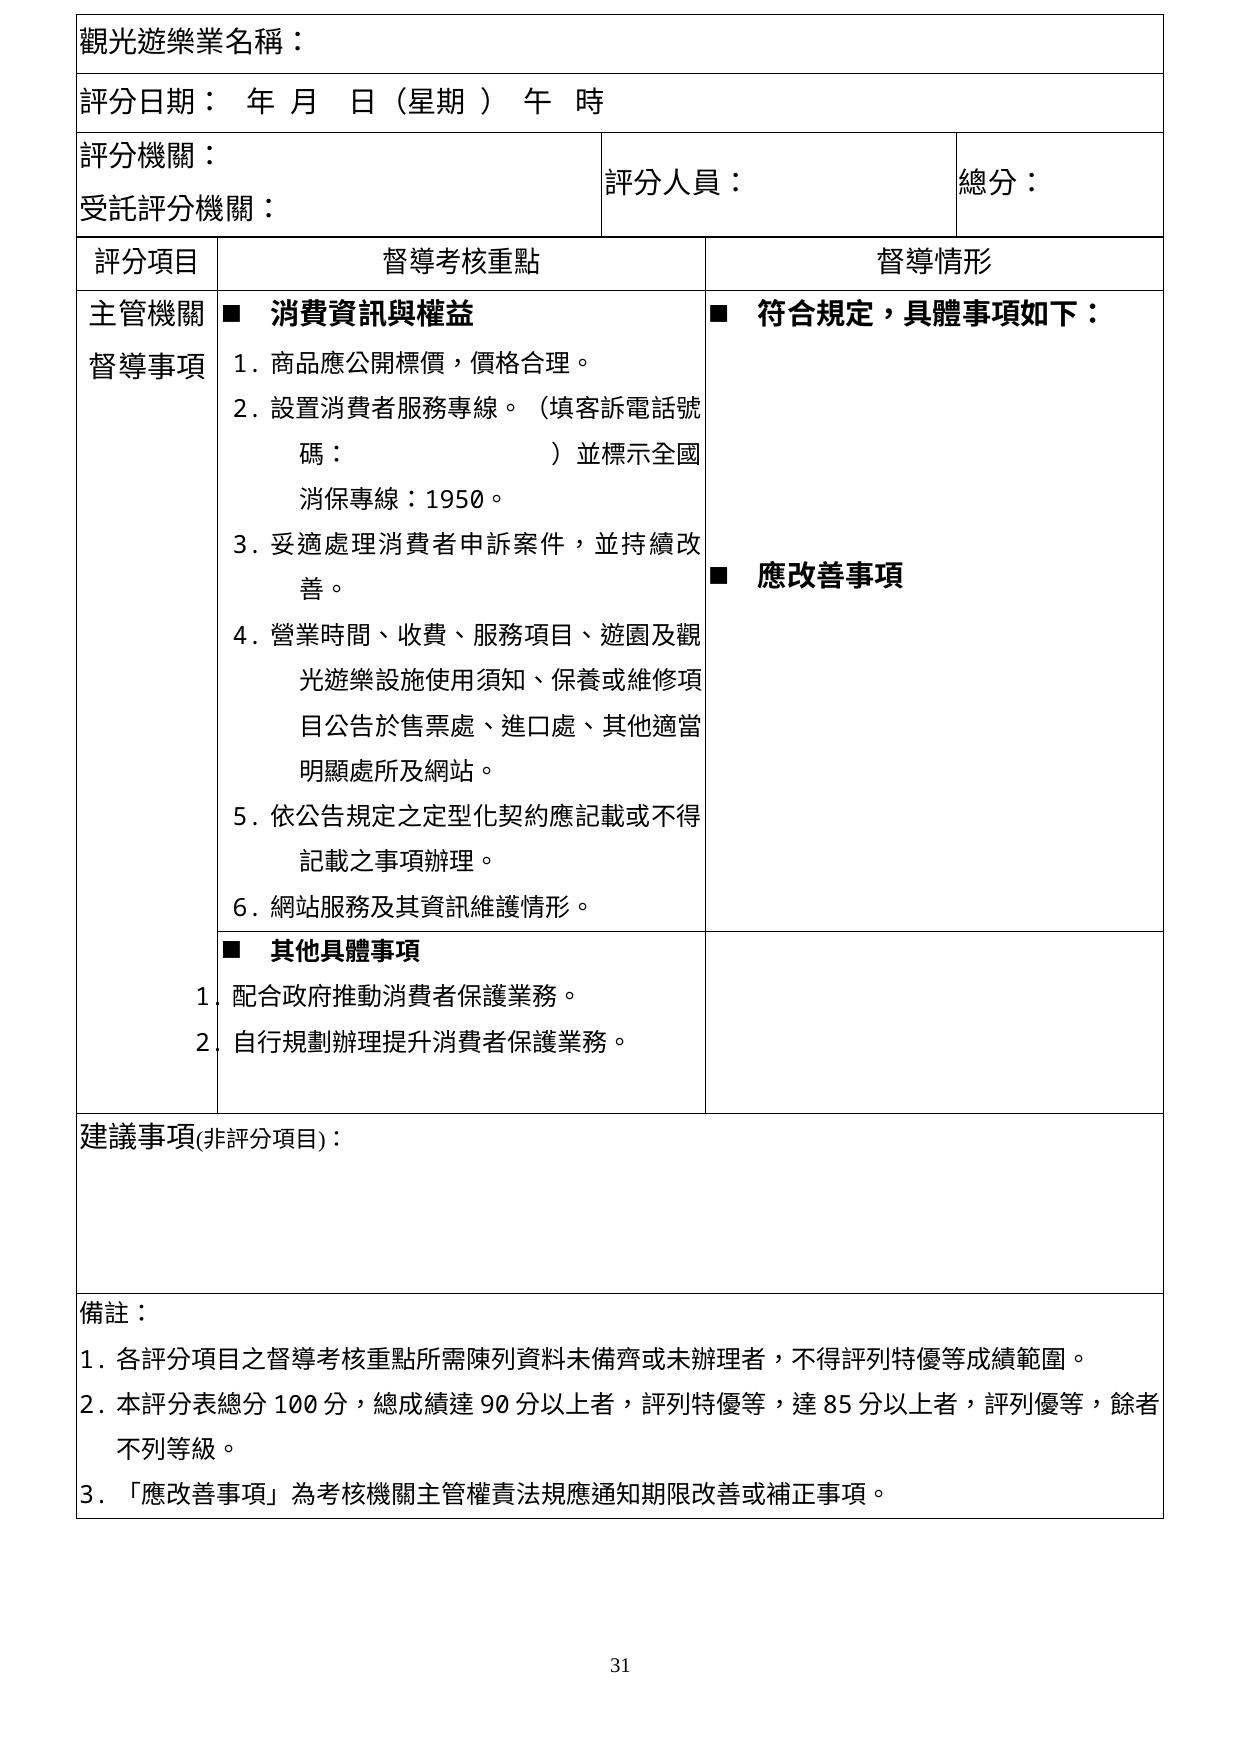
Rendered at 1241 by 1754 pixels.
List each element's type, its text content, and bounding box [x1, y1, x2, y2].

table_cell 其他具體事項 配合政府推動消費者保護業務。 自行規劃辦理提升消費者保護業務。 [218, 932, 705, 1113]
table_cell 評分項目 [77, 238, 217, 289]
table_cell 總分： [957, 133, 1163, 236]
table_cell 評分日期： 年 月 日（星期 ） 午 時 [77, 74, 1163, 132]
table_cell 督導考核重點 [218, 238, 705, 289]
table_cell 督導情形 [706, 238, 1163, 289]
table_cell 評分人員： [602, 133, 956, 236]
table_cell 建議事項(非評分項目)： [77, 1114, 1163, 1293]
table_cell 符合規定，具體事項如下： 應改善事項 [706, 291, 1163, 931]
table_cell 評分機關： 受託評分機關： [77, 133, 601, 236]
table_cell [706, 932, 1163, 1113]
table_cell 消費資訊與權益 商品應公開標價，價格合理。 設置消費者服務專線。（填客訴電話號碼： ）並標示全國消保專線：1950。 妥適處理消費者申訴案件，並持續改善。 營業時間、收費、服務項目、遊園及觀光遊樂設施使用須知、保養或維修項目公告於售票處、進口處、其他適當明顯處所及網站。 依公告規定之定型化契約應記載或不得記載之事項辦理。 網站服務及其資訊維護情形。 [218, 291, 705, 931]
table_cell 主管機關督導事項 [77, 291, 217, 1113]
table_cell 觀光遊樂業名稱： [77, 15, 1163, 73]
table_cell 備註： 各評分項目之督導考核重點所需陳列資料未備齊或未辦理者，不得評列特優等成績範圍。 本評分表總分100分，總成績達90分以上者，評列特優等，達85分以上者，評列優等，餘者不列等級。 「應改善事項」為考核機關主管權責法規應通知期限改善或補正事項。 [77, 1294, 1163, 1518]
